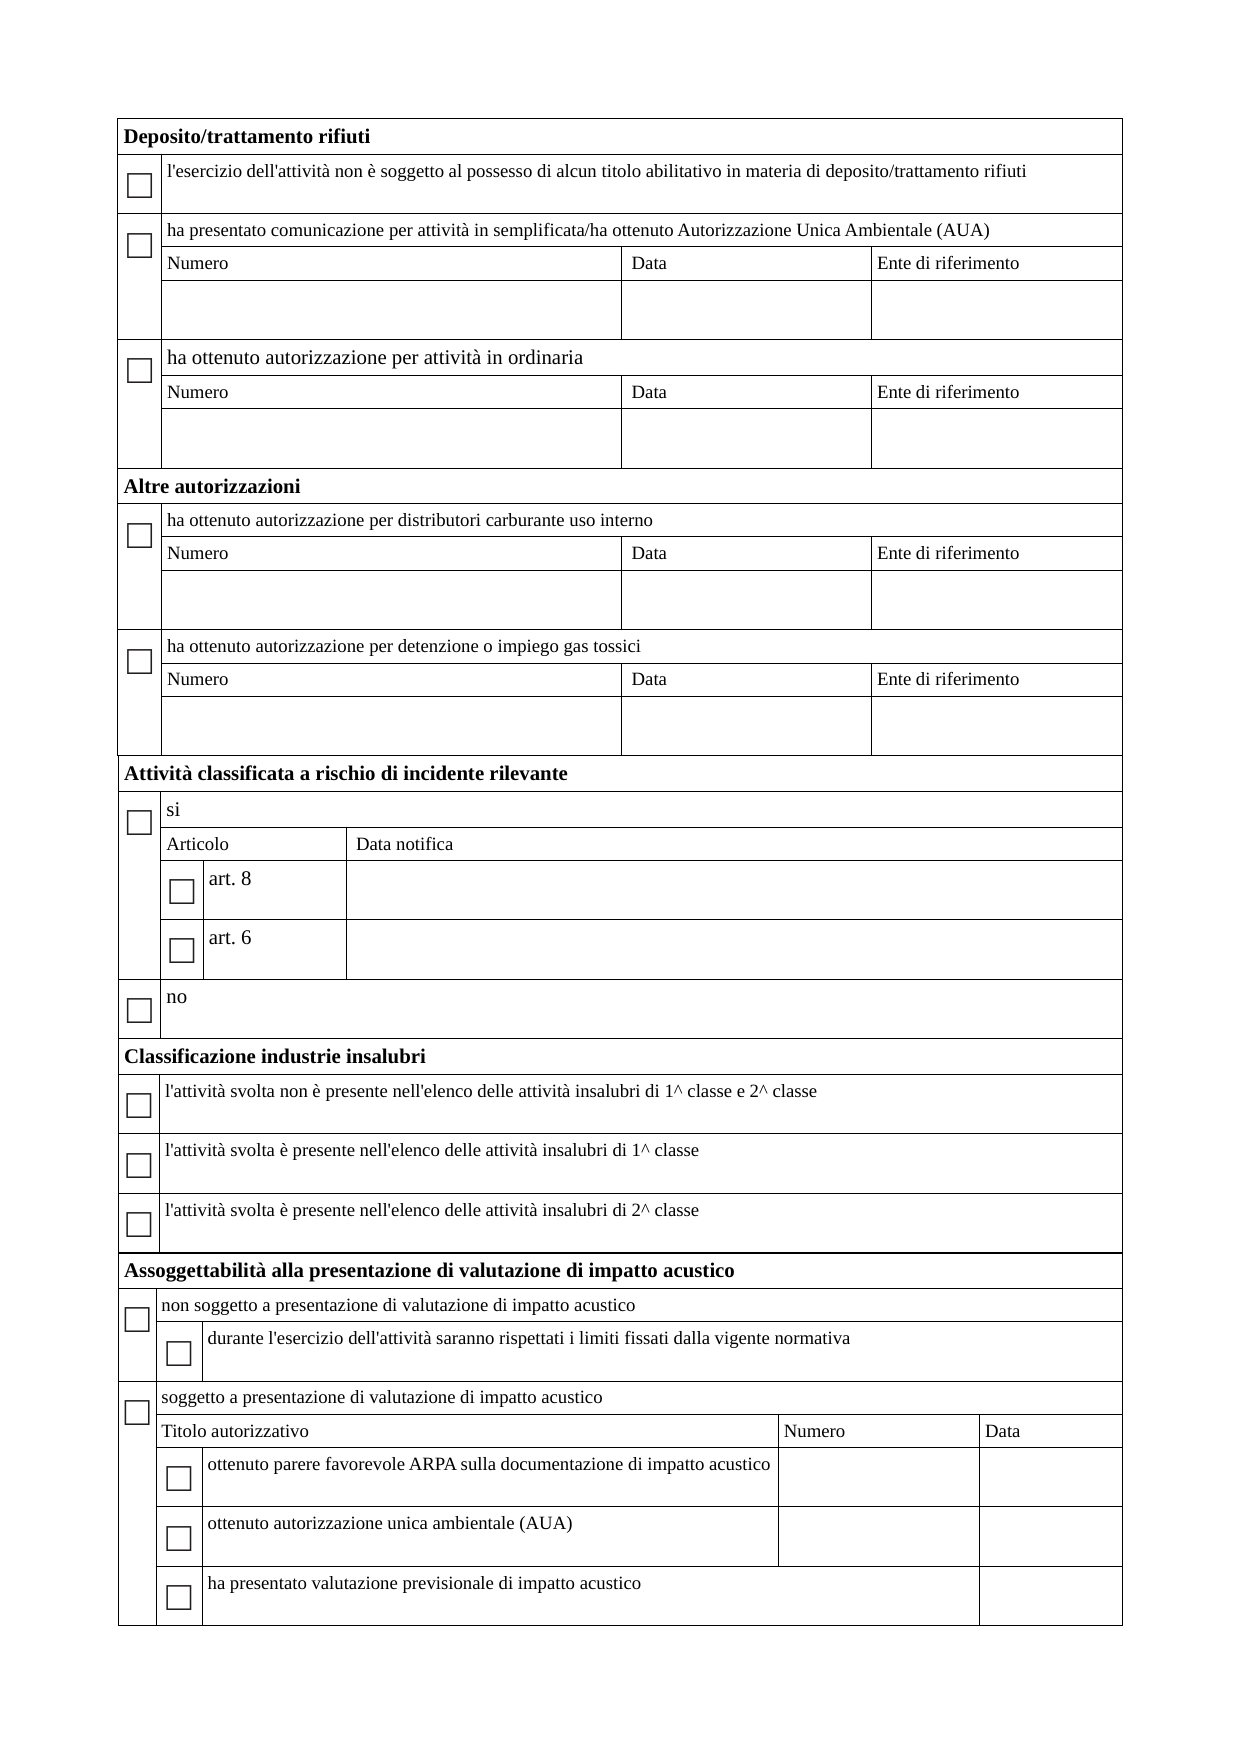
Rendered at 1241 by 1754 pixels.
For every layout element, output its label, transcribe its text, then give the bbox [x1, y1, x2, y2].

table_cell ha ottenuto autorizzazione per detenzione o impiego gas tossici [162, 630, 1122, 662]
table_cell [622, 571, 871, 629]
table_cell Numero [162, 537, 621, 569]
table_cell □ [118, 214, 161, 339]
table_cell □ [119, 980, 160, 1038]
table_cell [980, 1448, 1122, 1506]
table_cell Data [622, 247, 871, 279]
table_cell l'attività svolta è presente nell'elenco delle attività insalubri di 1^ classe [160, 1134, 1122, 1193]
table_cell □ [119, 1134, 159, 1193]
table_cell □ [119, 792, 160, 979]
table_cell □ [157, 1322, 202, 1381]
table_cell si [161, 792, 1122, 827]
table_cell □ [118, 340, 161, 468]
table_cell [622, 281, 871, 339]
table_cell l'attività svolta è presente nell'elenco delle attività insalubri di 2^ classe [160, 1194, 1122, 1252]
table_cell non soggetto a presentazione di valutazione di impatto acustico [157, 1289, 1122, 1321]
table_cell Articolo [161, 828, 346, 860]
table_cell [980, 1507, 1122, 1566]
table_header Assoggettabilità alla presentazione di valutazione di impatto acustico [119, 1254, 1122, 1288]
table_cell □ [161, 861, 203, 919]
table_cell □ [157, 1448, 202, 1506]
table_cell Ente di riferimento [872, 664, 1122, 696]
table_cell [622, 409, 871, 468]
table_cell ha ottenuto autorizzazione per attività in ordinaria [162, 340, 1122, 375]
table_cell Data [622, 664, 871, 696]
table_cell ottenuto autorizzazione unica ambientale (AUA) [203, 1507, 778, 1566]
table_cell [162, 571, 621, 629]
table_cell Data [622, 537, 871, 569]
table_cell Numero [162, 247, 621, 279]
table_cell Ente di riferimento [872, 537, 1122, 569]
table_cell l'esercizio dell'attività non è soggetto al possesso di alcun titolo abilitativo in materia di deposito/trattamento rifiuti [162, 155, 1122, 213]
table_cell [872, 697, 1122, 755]
table_cell □ [118, 155, 161, 213]
table_cell Data notifica [347, 828, 1122, 860]
table_cell □ [157, 1507, 202, 1566]
table_cell ottenuto parere favorevole ARPA sulla documentazione di impatto acustico [203, 1448, 778, 1506]
table_cell [872, 281, 1122, 339]
table_header Attività classificata a rischio di incidente rilevante [119, 756, 1122, 791]
table_cell ha presentato comunicazione per attività in semplificata/ha ottenuto Autorizzazione Unica Ambientale (AUA) [162, 214, 1122, 246]
table_cell □ [119, 1194, 159, 1252]
table_cell art. 6 [204, 920, 346, 979]
table_cell [872, 571, 1122, 629]
table_cell □ [119, 1075, 159, 1133]
table_cell Numero [779, 1415, 979, 1447]
table_cell [779, 1448, 979, 1506]
table_cell [347, 861, 1122, 919]
table_cell [872, 409, 1122, 468]
table_cell [162, 281, 621, 339]
table_cell Data [980, 1415, 1122, 1447]
table_cell Ente di riferimento [872, 247, 1122, 279]
table_header Classificazione industrie insalubri [119, 1039, 1122, 1074]
table_cell [622, 697, 871, 755]
table_cell [779, 1507, 979, 1566]
table_cell □ [161, 920, 203, 979]
table_cell durante l'esercizio dell'attività saranno rispettati i limiti fissati dalla vigente normativa [203, 1322, 1122, 1381]
table_cell Titolo autorizzativo [157, 1415, 778, 1447]
table_cell [980, 1567, 1122, 1625]
table_cell art. 8 [204, 861, 346, 919]
table_cell □ [118, 630, 161, 755]
table_cell l'attività svolta non è presente nell'elenco delle attività insalubri di 1^ classe e 2^ classe [160, 1075, 1122, 1133]
table_cell no [161, 980, 1122, 1038]
table_cell [162, 697, 621, 755]
table_cell □ [119, 1289, 156, 1381]
table_cell Numero [162, 664, 621, 696]
table_cell Data [622, 376, 871, 408]
table_cell □ [118, 504, 161, 629]
table_cell Numero [162, 376, 621, 408]
table_cell [347, 920, 1122, 979]
table_cell ha ottenuto autorizzazione per distributori carburante uso interno [162, 504, 1122, 536]
table_header Altre autorizzazioni [118, 469, 1122, 503]
table_cell □ [119, 1382, 156, 1625]
table_cell soggetto a presentazione di valutazione di impatto acustico [157, 1382, 1122, 1414]
table_cell Ente di riferimento [872, 376, 1122, 408]
table_header Deposito/trattamento rifiuti [118, 119, 1122, 154]
table_cell □ [157, 1567, 202, 1625]
table_cell [162, 409, 621, 468]
table_cell ha presentato valutazione previsionale di impatto acustico [203, 1567, 979, 1625]
